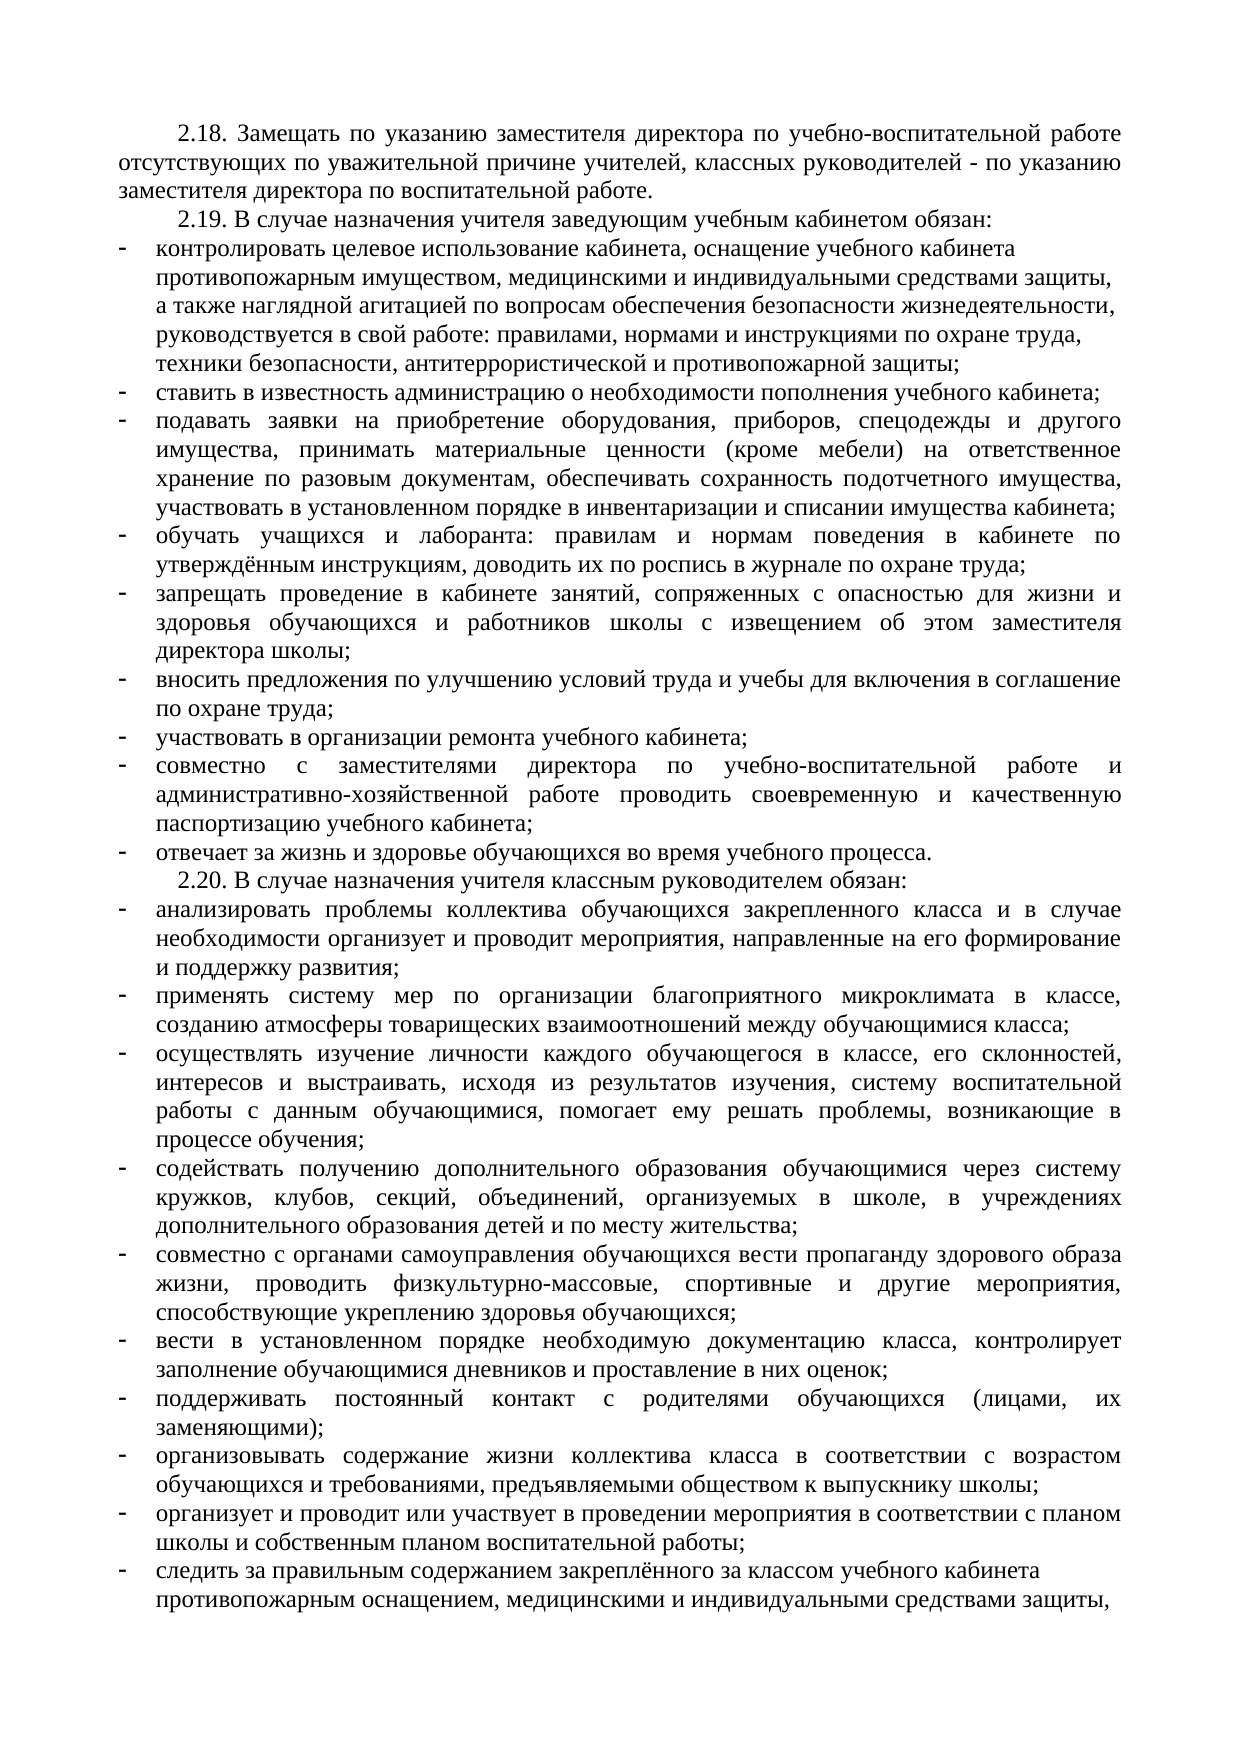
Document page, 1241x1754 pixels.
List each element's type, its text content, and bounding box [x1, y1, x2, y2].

list подавать заявки на приобретение оборудования, приборов, спецодежды и другого имущества, принимать материальные ценности (кроме мебели) на ответственное хранение по разовым документам, обеспечивать сохранность подотчетного имущества, участвовать в установленном порядке в инвентаризации и списании имущества кабинета; [118, 406, 1122, 521]
list следить за правильным содержанием закреплённого за классом учебного кабинета противопожарным оснащением, медицинскими и индивидуальными средствами защиты, [118, 1556, 1122, 1613]
list анализировать проблемы коллектива обучающихся закрепленного класса и в случае необходимости организует и проводит мероприятия, направленные на его формирование и поддержку развития; [118, 894, 1122, 981]
list запрещать проведение в кабинете занятий, сопряженных с опасностью для жизни и здоровья обучающихся и работников школы с извещением об этом заместителя директора школы; [118, 578, 1122, 664]
list обучать учащихся и лаборанта: правилам и нормам поведения в кабинете по утверждённым инструкциям, доводить их по роспись в журнале по охране труда; [118, 521, 1122, 578]
text 2.19. В случае назначения учителя заведующим учебным кабинетом обязан: [118, 204, 1122, 233]
list организует и проводит или участвует в проведении мероприятия в соответствии с планом школы и собственным планом воспитательной работы; [118, 1498, 1122, 1556]
list осуществлять изучение личности каждого обучающегося в классе, его склонностей, интересов и выстраивать, исходя из результатов изучения, систему воспитательной работы с данным обучающимися, помогает ему решать проблемы, возникающие в процессе обучения; [118, 1038, 1122, 1153]
list совместно с органами самоуправления обучающихся вести пропаганду здорового образа жизни, проводить физкультурно-массовые, спортивные и другие мероприятия, способствующие укреплению здоровья обучающихся; [118, 1239, 1122, 1326]
list совместно с заместителями директора по учебно-воспитательной работе и административно-хозяйственной работе проводить своевременную и качественную паспортизацию учебного кабинета; [118, 751, 1122, 837]
list ставить в известность администрацию о необходимости пополнения учебного кабинета; [118, 377, 1122, 406]
list вносить предложения по улучшению условий труда и учебы для включения в соглашение по охране труда; [118, 664, 1122, 722]
list вести в установленном порядке необходимую документацию класса, контролирует заполнение обучающимися дневников и проставление в них оценок; [118, 1326, 1122, 1383]
text 2.18. Замещать по указанию заместителя директора по учебно-воспитательной работе отсутствующих по уважительной причине учителей, классных руководителей - по указанию заместителя директора по воспитательной работе. [118, 118, 1122, 204]
list содействать получению дополнительного образования обучающимися через систему кружков, клубов, секций, объединений, организуемых в школе, в учреждениях дополнительного образования детей и по месту жительства; [118, 1153, 1122, 1239]
list контролировать целевое использование кабинета, оснащение учебного кабинета противопожарным имуществом, медицинскими и индивидуальными средствами защиты, а также наглядной агитацией по вопросам обеспечения безопасности жизнедеятельности, руководствуется в свой работе: правилами, нормами и инструкциями по охране труда, техники безопасности, антитеррористической и противопожарной защиты; [118, 233, 1122, 377]
text 2.20. В случае назначения учителя классным руководителем обязан: [118, 866, 1122, 894]
list участвовать в организации ремонта учебного кабинета; [118, 722, 1122, 751]
list организовывать содержание жизни коллектива класса в соответствии с возрастом обучающихся и требованиями, предъявляемыми обществом к выпускнику школы; [118, 1441, 1122, 1498]
list поддерживать постоянный контакт с родителями обучающихся (лицами, их заменяющими); [118, 1383, 1122, 1441]
list отвечает за жизнь и здоровье обучающихся во время учебного процесса. [118, 837, 1122, 866]
list применять систему мер по организации благоприятного микроклимата в классе, созданию атмосферы товарищеских взаимоотношений между обучающимися класса; [118, 981, 1122, 1038]
